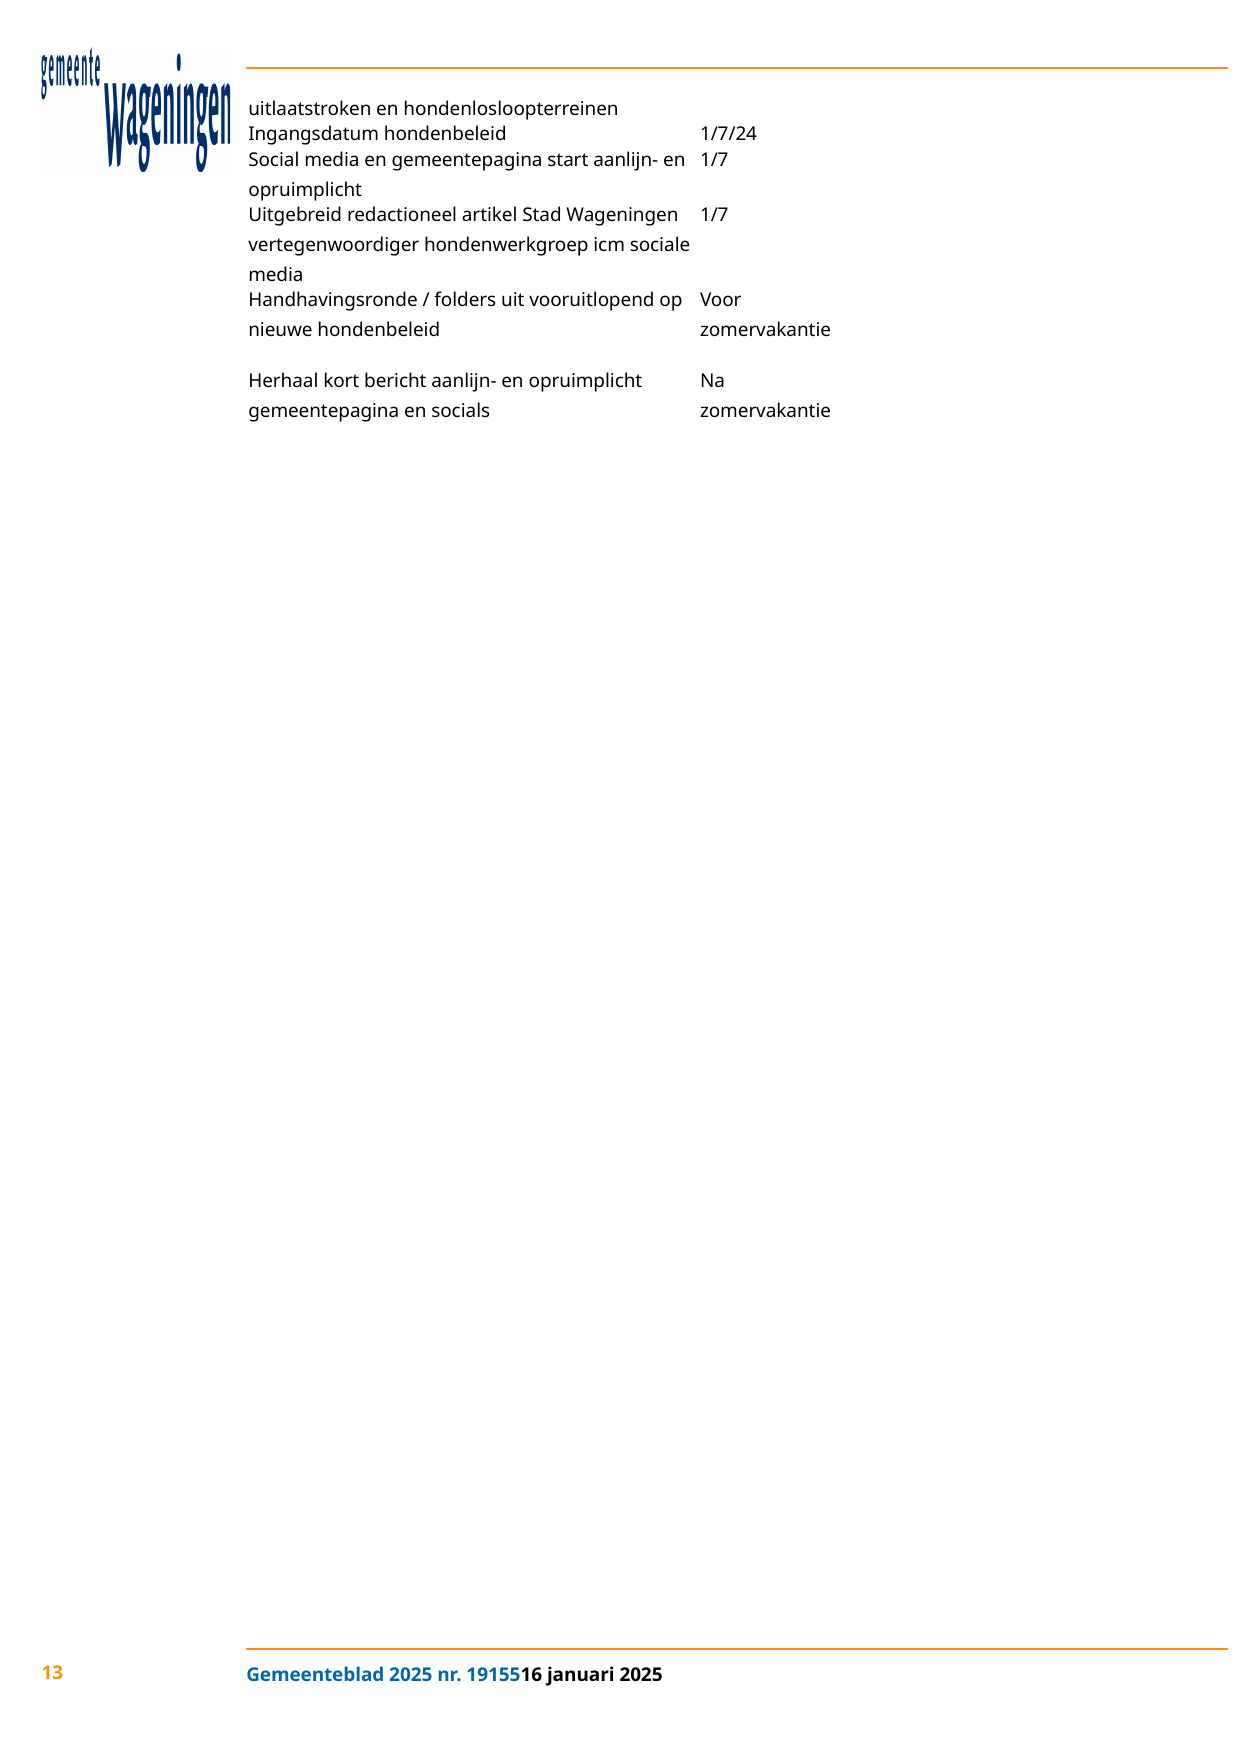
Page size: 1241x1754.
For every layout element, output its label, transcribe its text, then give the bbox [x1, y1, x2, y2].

table_cell [248, 342, 700, 367]
table_cell Herhaal kort bericht aanlijn- en opruimplicht gemeentepagina en socials [248, 368, 700, 423]
table_cell 1/7 [700, 146, 1152, 202]
table_cell uitlaatstroken en hondenlosloopterreinen [248, 95, 700, 121]
table_cell Social media en gemeentepagina start aanlijn- en opruimplicht [248, 146, 700, 202]
table_cell Handhavingsronde / folders uit vooruitlopend op nieuwe hondenbeleid [248, 286, 700, 342]
table_cell Na zomervakantie [700, 368, 1152, 423]
table_cell 1/7/24 [700, 121, 1152, 146]
table_cell [700, 342, 1152, 367]
table_cell Uitgebreid redactioneel artikel Stad Wageningen vertegenwoordiger hondenwerkgroep icm sociale media [248, 202, 700, 286]
table_cell Voor zomervakantie [700, 286, 1152, 342]
table_cell Ingangsdatum hondenbeleid [248, 121, 700, 146]
table_cell [700, 95, 1152, 121]
table_cell 1/7 [700, 202, 1152, 286]
picture [41, 47, 231, 172]
